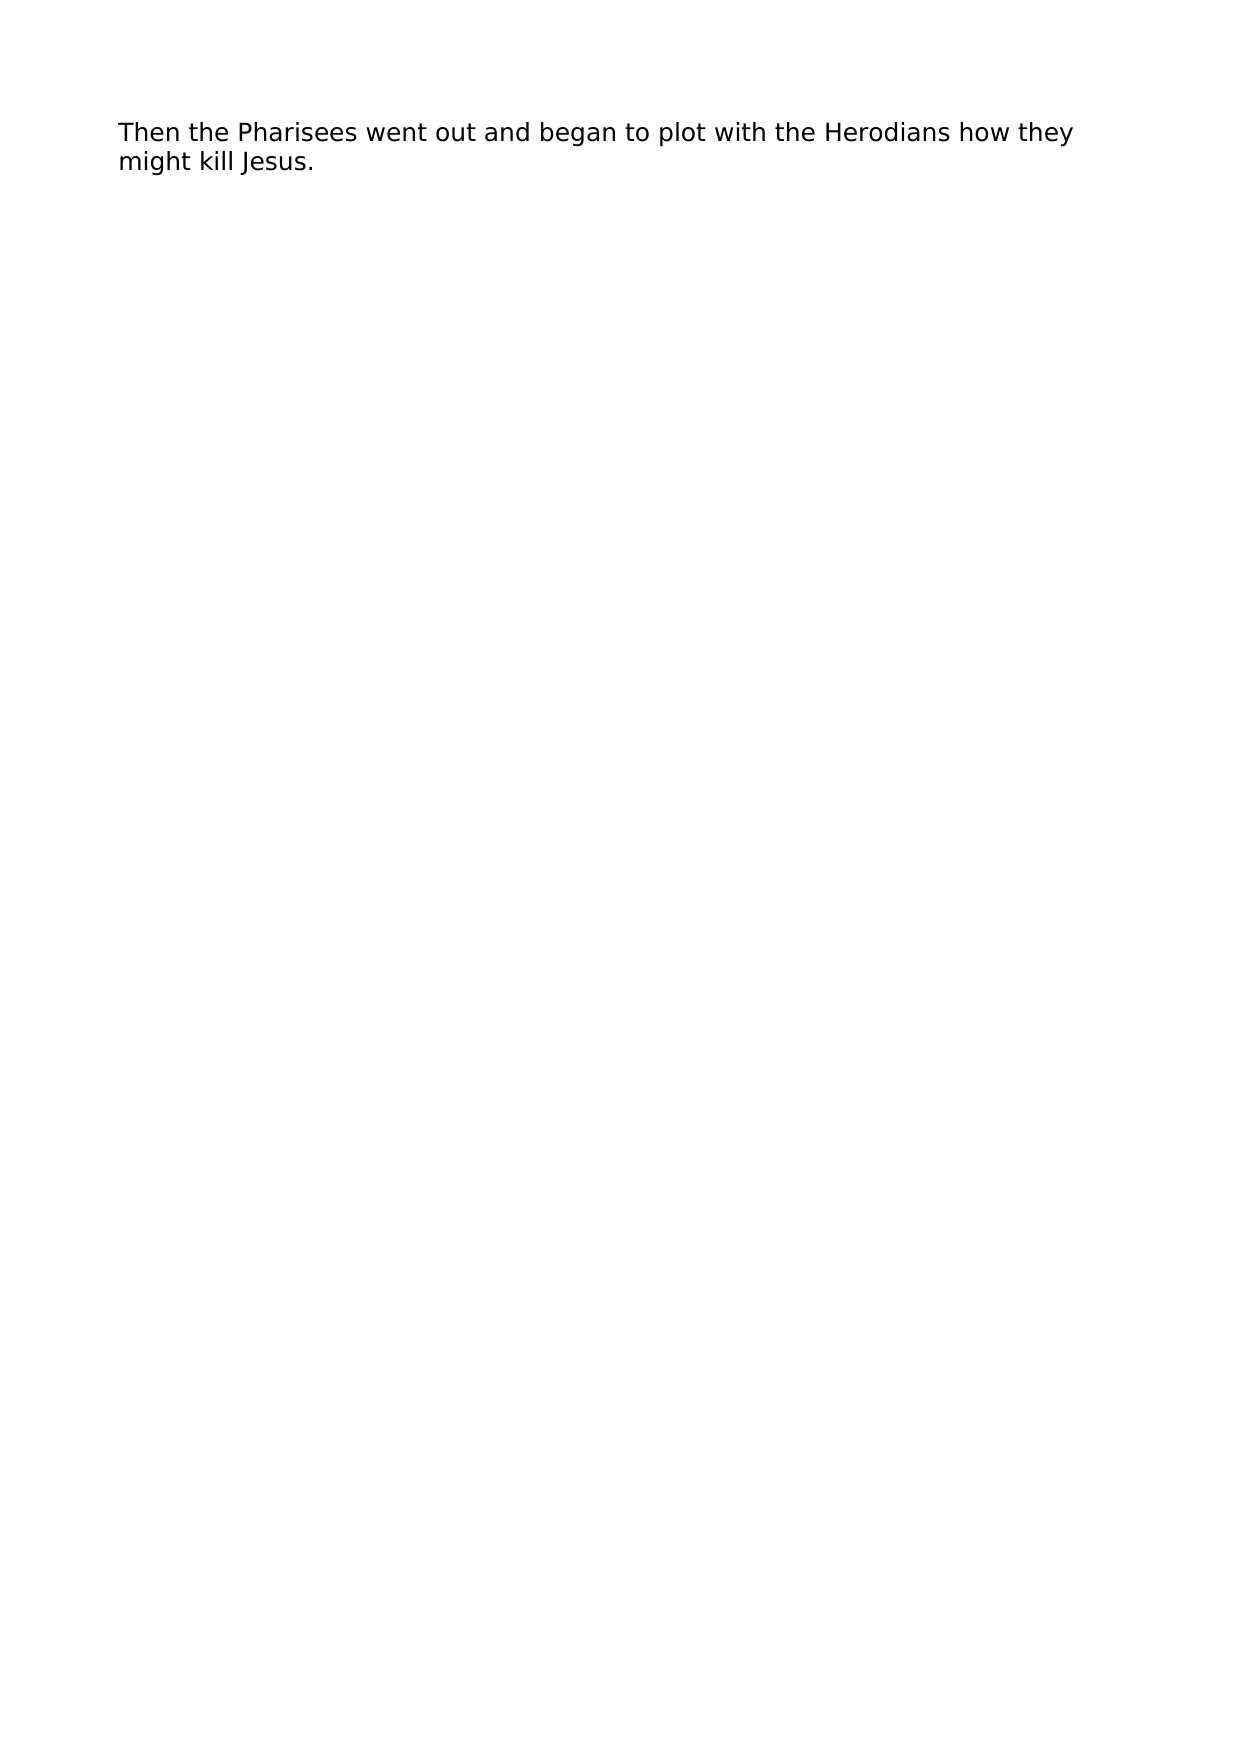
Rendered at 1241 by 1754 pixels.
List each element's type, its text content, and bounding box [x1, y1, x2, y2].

text Then the Pharisees went out and began to plot with the Herodians how they might kill Jesus. [118, 118, 1122, 176]
